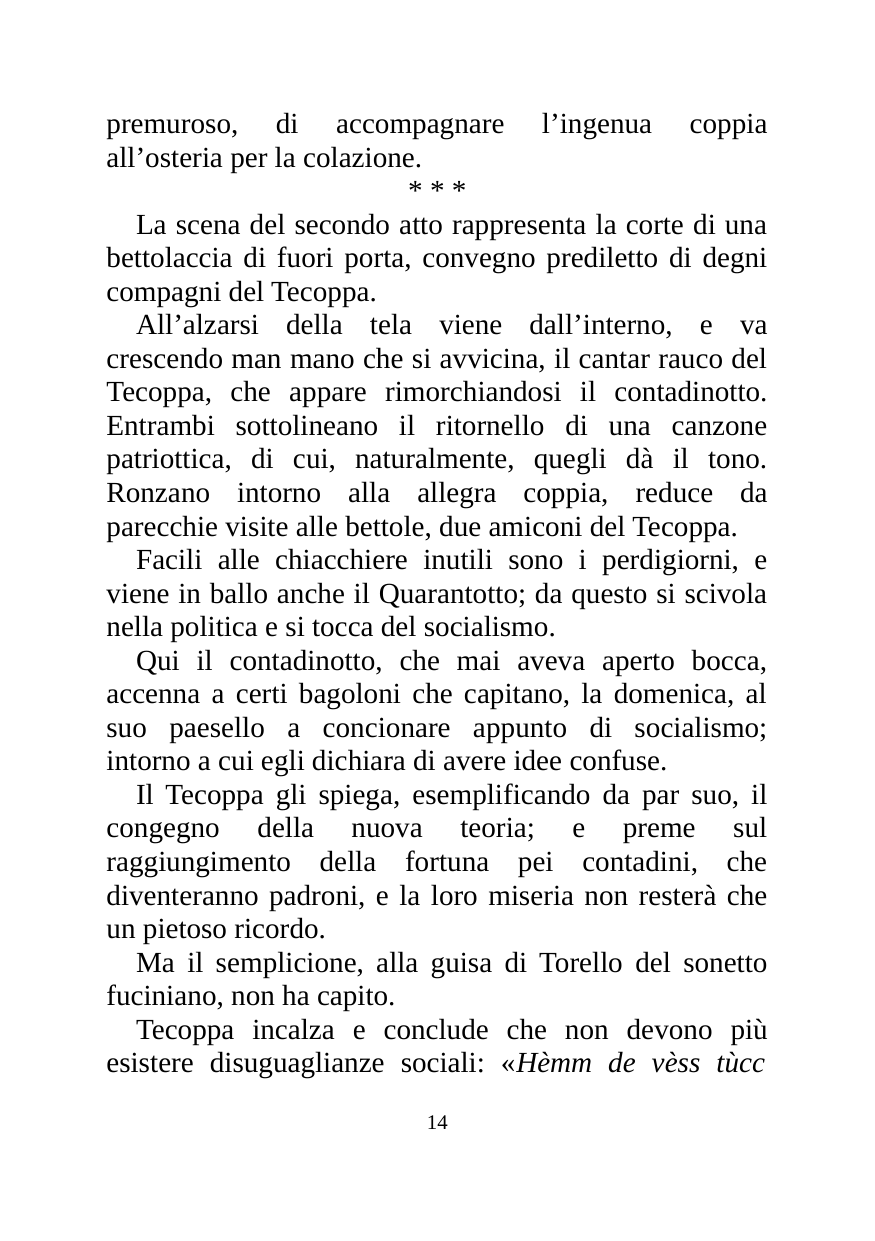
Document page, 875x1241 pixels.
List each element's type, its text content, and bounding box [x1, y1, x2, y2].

text La scena del secondo atto rappresenta la corte di una bettolaccia di fuori porta, convegno prediletto di degni compagni del Tecoppa. [106, 207, 768, 307]
text * * * [106, 173, 768, 207]
text Il Tecoppa gli spiega, esemplificando da par suo, il congegno della nuova teoria; e preme sul raggiungimento della fortuna pei contadini, che diventeranno padroni, e la loro miseria non resterà che un pietoso ricordo. [106, 777, 768, 945]
text Facili alle chiacchiere inutili sono i perdigiorni, e viene in ballo anche il Quarantotto; da questo si scivola nella politica e si tocca del socialismo. [106, 542, 768, 643]
text Ma il semplicione, alla guisa di Torello del sonetto fuciniano, non ha capito. [106, 945, 768, 1012]
text Qui il contadinotto, che mai aveva aperto bocca, accenna a certi bagoloni che capitano, la domenica, al suo paesello a concionare appunto di socialismo; intorno a cui egli dichiara di avere idee confuse. [106, 643, 768, 777]
text Tecoppa incalza e conclude che non devono più esistere disuguaglianze sociali: «Hèmm de vèss tùcc [106, 1012, 768, 1079]
text premuroso, di accompagnare l’ingenua coppia all’osteria per la colazione. [106, 106, 768, 173]
text All’alzarsi della tela viene dall’interno, e va crescendo man mano che si avvicina, il cantar rauco del Tecoppa, che appare rimorchiandosi il contadinotto. Entrambi sottolineano il ritornello di una canzone patriottica, di cui, naturalmente, quegli dà il tono. Ronzano intorno alla allegra coppia, reduce da parecchie visite alle bettole, due amiconi del Tecoppa. [106, 307, 768, 542]
